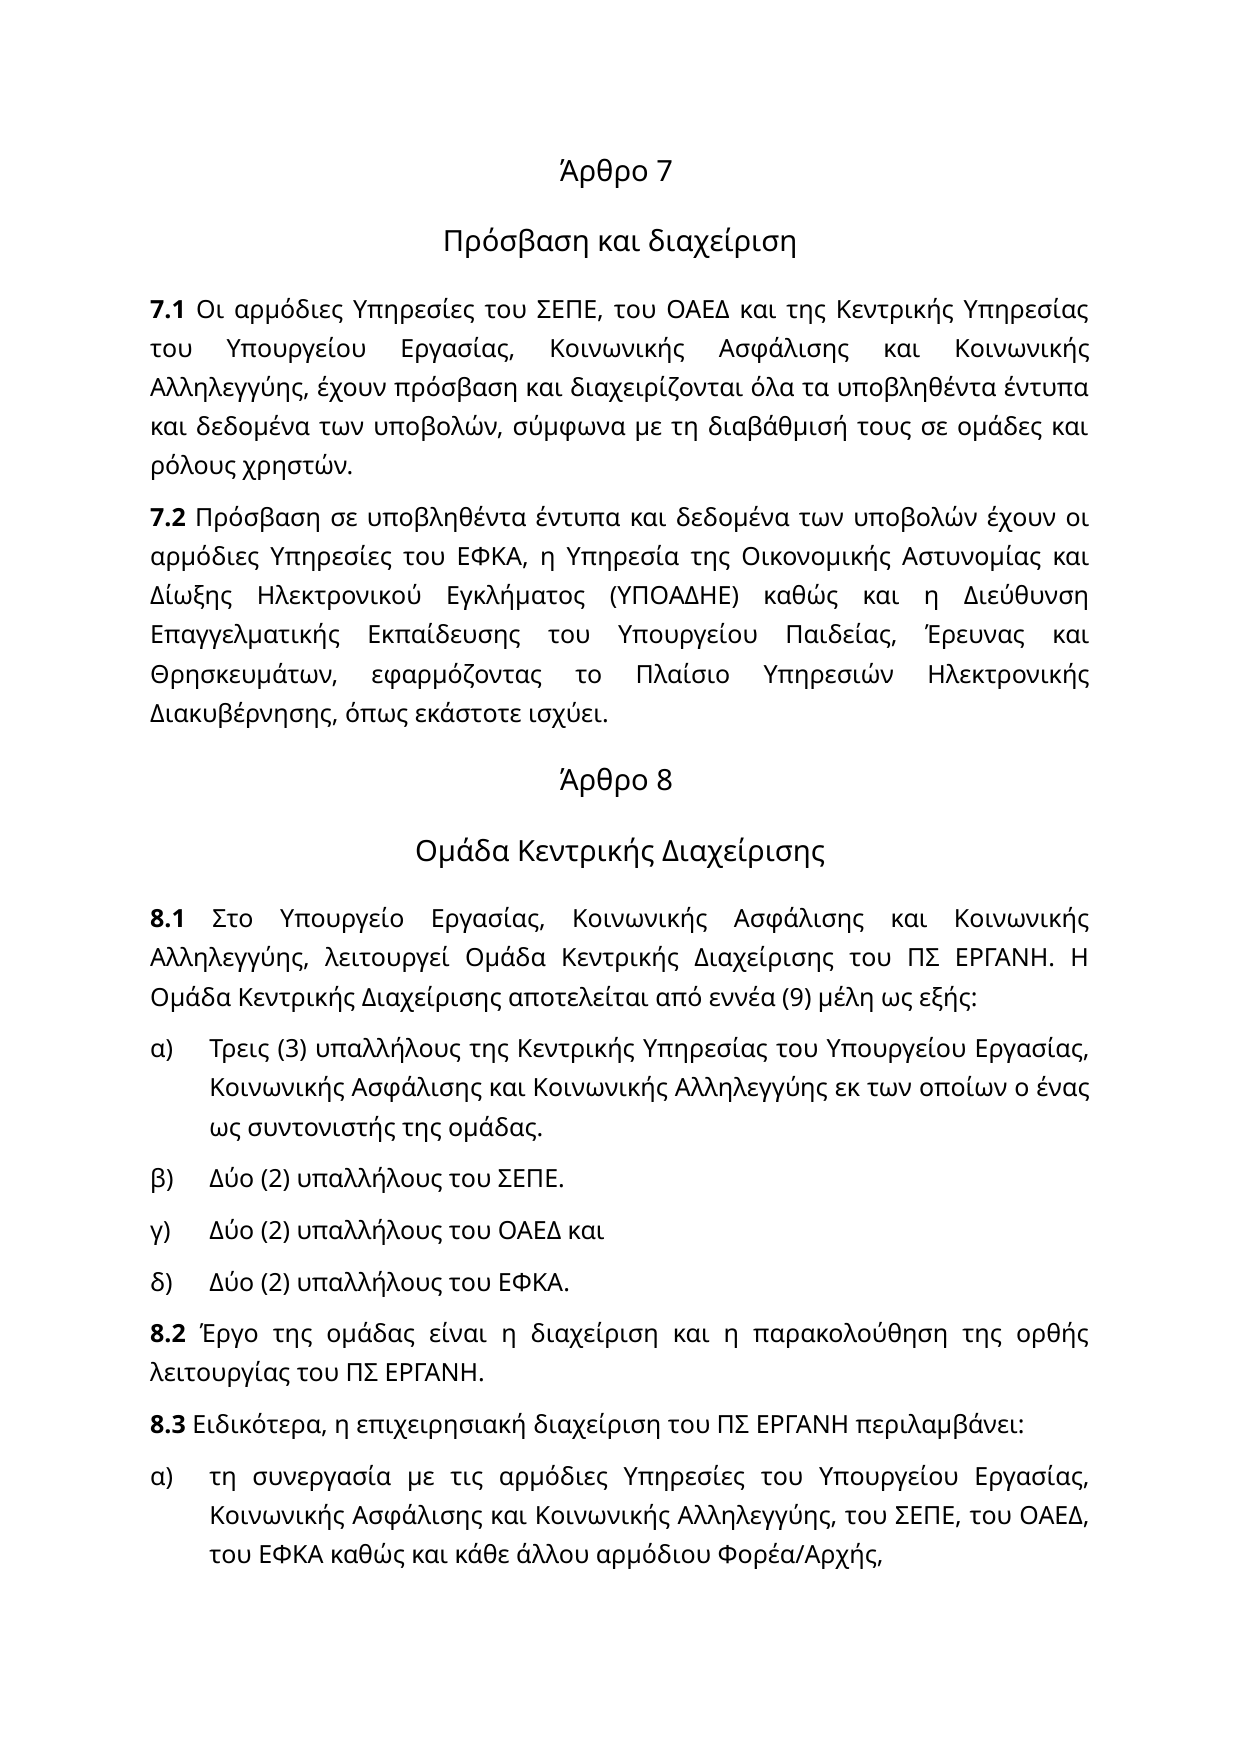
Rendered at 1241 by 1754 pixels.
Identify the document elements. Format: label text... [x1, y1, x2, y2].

list β) Δύο (2) υπαλλήλους του ΣΕΠΕ. [150, 1161, 1090, 1195]
subtitle Άρθρο 7 [150, 150, 1090, 190]
text 7.2 Πρόσβαση σε υποβληθέντα έντυπα και δεδομένα των υποβολών έχουν οι αρμόδιες Υπηρεσίες του ΕΦΚΑ, η Υπηρεσία της Οικονομικής Αστυνομίας και Δίωξης Ηλεκτρονικού Εγκλήματος (ΥΠΟΑΔΗΕ) καθώς και η Διεύθυνση Επαγγελματικής Εκπαίδευσης του Υπουργείου Παιδείας, Έρευνας και Θρησκευμάτων, εφαρμόζοντας το Πλαίσιο Υπηρεσιών Ηλεκτρονικής Διακυβέρνησης, όπως εκάστοτε ισχύει. [150, 499, 1090, 729]
text 8.3 Ειδικότερα, η επιχειρησιακή διαχείριση του ΠΣ ΕΡΓΑΝΗ περιλαμβάνει: [150, 1407, 1090, 1441]
text 8.2 Έργο της ομάδας είναι η διαχείριση και η παρακολούθηση της ορθής λειτουργίας του ΠΣ ΕΡΓΑΝΗ. [150, 1316, 1090, 1389]
text 7.1 Οι αρμόδιες Υπηρεσίες του ΣΕΠΕ, του ΟΑΕΔ και της Κεντρικής Υπηρεσίας του Υπουργείου Εργασίας, Κοινωνικής Ασφάλισης και Κοινωνικής Αλληλεγγύης, έχουν πρόσβαση και διαχειρίζονται όλα τα υποβληθέντα έντυπα και δεδομένα των υποβολών, σύμφωνα με τη διαβάθμισή τους σε ομάδες και ρόλους χρηστών. [150, 291, 1090, 482]
subtitle Πρόσβαση και διαχείριση [150, 221, 1090, 260]
list α) Τρεις (3) υπαλλήλους της Κεντρικής Υπηρεσίας του Υπουργείου Εργασίας, Κοινωνικής Ασφάλισης και Κοινωνικής Αλληλεγγύης εκ των οποίων ο ένας ως συντονιστής της ομάδας. [150, 1031, 1090, 1143]
list γ) Δύο (2) υπαλλήλους του ΟΑΕΔ και [150, 1212, 1090, 1247]
list δ) Δύο (2) υπαλλήλους του ΕΦΚΑ. [150, 1264, 1090, 1298]
list α) τη συνεργασία με τις αρμόδιες Υπηρεσίες του Υπουργείου Εργασίας, Κοινωνικής Ασφάλισης και Κοινωνικής Αλληλεγγύης, του ΣΕΠΕ, του ΟΑΕΔ, του ΕΦΚΑ καθώς και κάθε άλλου αρμόδιου Φορέα/Αρχής, [150, 1458, 1090, 1571]
subtitle Ομάδα Κεντρικής Διαχείρισης [150, 830, 1090, 870]
subtitle Άρθρο 8 [150, 759, 1090, 799]
text 8.1 Στο Υπουργείο Εργασίας, Κοινωνικής Ασφάλισης και Κοινωνικής Αλληλεγγύης, λειτουργεί Ομάδα Κεντρικής Διαχείρισης του ΠΣ ΕΡΓΑΝΗ. Η Ομάδα Κεντρικής Διαχείρισης αποτελείται από εννέα (9) μέλη ως εξής: [150, 901, 1090, 1013]
